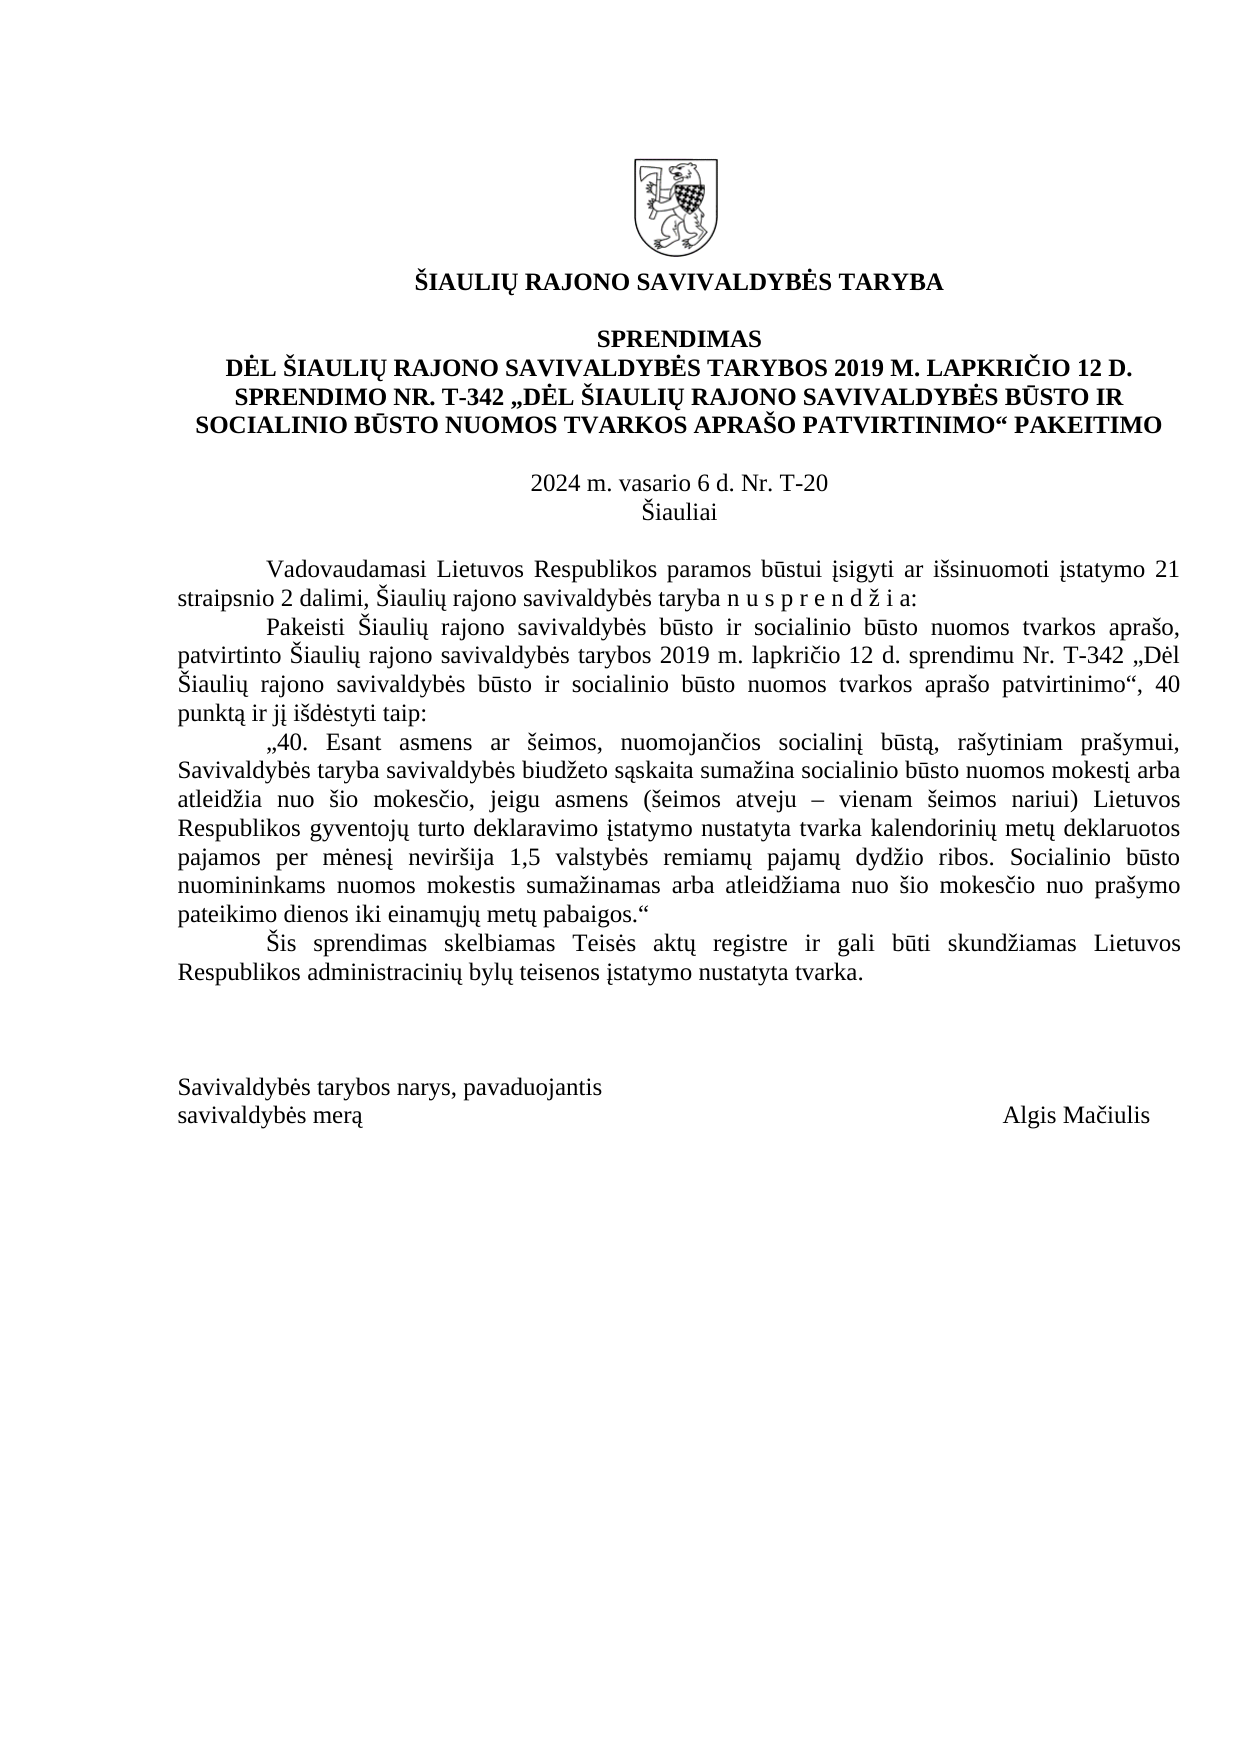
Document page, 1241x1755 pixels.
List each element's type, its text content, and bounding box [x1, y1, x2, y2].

text Vadovaudamasi Lietuvos Respublikos paramos būstui įsigyti ar išsinuomoti įstatymo 21 straipsnio 2 dalimi, Šiaulių rajono savivaldybės taryba n u s p r e n d ž i a: [177, 554, 1181, 612]
text SPRENDIMAS [177, 324, 1181, 353]
text Savivaldybės tarybos narys, pavaduojantis [177, 1072, 1181, 1101]
text „40. Esant asmens ar šeimos, nuomojančios socialinį būstą, rašytiniam prašymui, Savivaldybės taryba savivaldybės biudžeto sąskaita sumažina socialinio būsto nuomos mokestį arba atleidžia nuo šio mokesčio, jeigu asmens (šeimos atveju – vienam šeimos nariui) Lietuvos Respublikos gyventojų turto deklaravimo įstatymo nustatyta tvarka kalendorinių metų deklaruotos pajamos per mėnesį neviršija 1,5 valstybės remiamų pajamų dydžio ribos. Socialinio būsto nuomininkams nuomos mokestis sumažinamas arba atleidžiama nuo šio mokesčio nuo prašymo pateikimo dienos iki einamųjų metų pabaigos.“ [177, 727, 1181, 928]
text 2024 m. vasario 6 d. Nr. T-20 [177, 468, 1181, 497]
subtitle savivaldybės merą Algis Mačiulis [177, 1101, 1181, 1129]
text Pakeisti Šiaulių rajono savivaldybės būsto ir socialinio būsto nuomos tvarkos aprašo, patvirtinto Šiaulių rajono savivaldybės tarybos 2019 m. lapkričio 12 d. sprendimu Nr. T-342 „Dėl Šiaulių rajono savivaldybės būsto ir socialinio būsto nuomos tvarkos aprašo patvirtinimo“, 40 punktą ir jį išdėstyti taip: [177, 612, 1181, 727]
subtitle Šiauliai [177, 497, 1181, 526]
text DĖL ŠIAULIŲ RAJONO SAVIVALDYBĖS TARYBOS 2019 M. LAPKRIČIO 12 D. SPRENDIMO NR. T-342 „DĖL ŠIAULIŲ RAJONO SAVIVALDYBĖS BŪSTO IR SOCIALINIO BŪSTO NUOMOS TVARKOS APRAŠO PATVIRTINIMO“ PAKEITIMO [177, 353, 1181, 439]
text Šis sprendimas skelbiamas Teisės aktų registre ir gali būti skundžiamas Lietuvos Respublikos administracinių bylų teisenos įstatymo nustatyta tvarka. [177, 928, 1181, 986]
subtitle ŠIAULIŲ RAJONO SAVIVALDYBĖS TARYBA [177, 267, 1181, 296]
